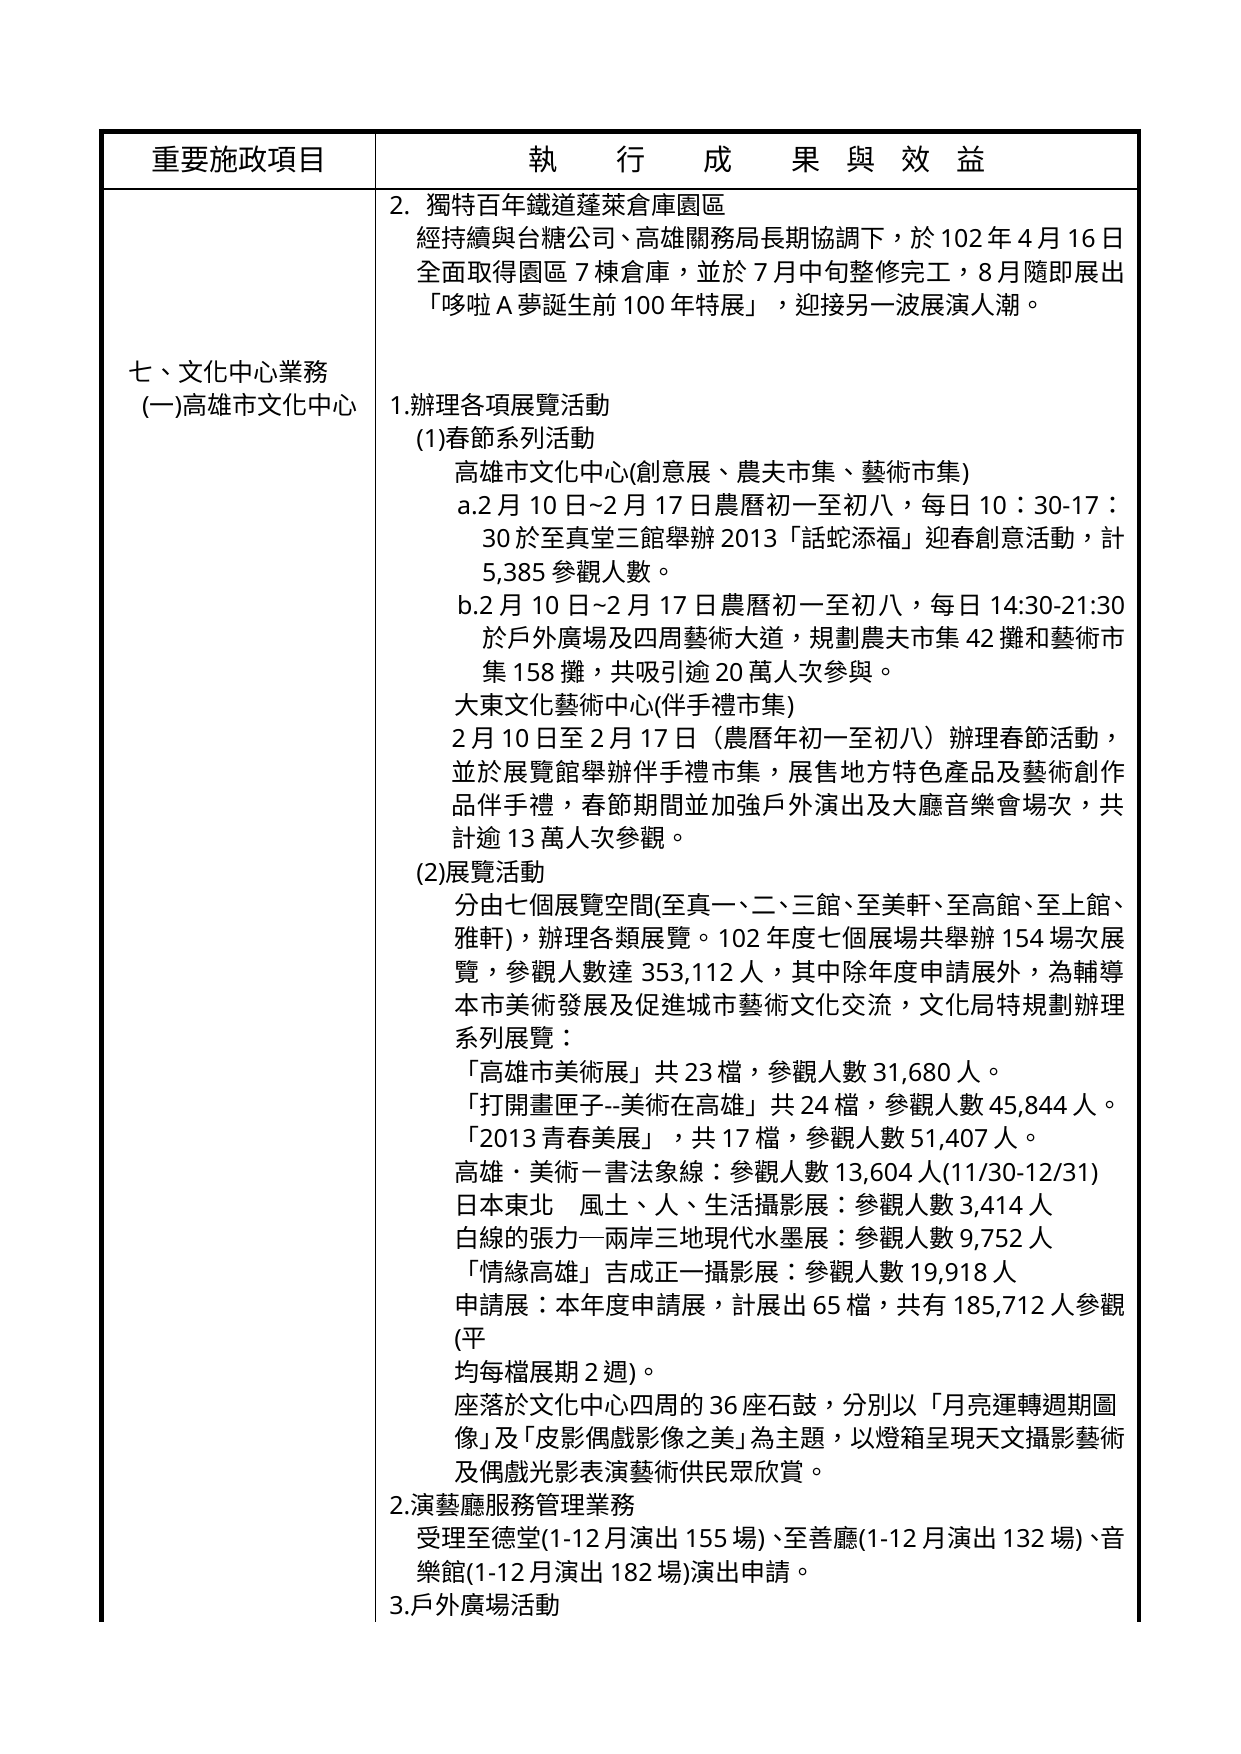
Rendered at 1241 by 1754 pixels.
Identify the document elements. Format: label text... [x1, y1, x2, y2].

table_header 重要施政項目 [104, 134, 375, 188]
table_header 執 行 成 果 與 效 益 [376, 134, 1137, 188]
table_cell 1.辦理各項展覽活動 (1)春節系列活動 高雄市文化中心(創意展、農夫市集、藝術市集) a.2月10日~2月17日農曆初一至初八，每日10：30-17：30於至真堂三館舉辦2013「話蛇添福」迎春創意活動，計5,385參觀人數。 b.2月10日~2月17日農曆初一至初八，每日14:30-21:30於戶外廣場及四周藝術大道，規劃農夫市集42攤和藝術市集158攤，共吸引逾20萬人次參與。 大東文化藝術中心(伴手禮市集) 2月10日至2月17日（農曆年初一至初八）辦理春節活動，並於展覽館舉辦伴手禮市集，展售地方特色產品及藝術創作品伴手禮，春節期間並加強戶外演出及大廳音樂會場次，共計逾13萬人次參觀。 (2)展覽活動 分由七個展覽空間(至真一、二、三館、至美軒、至高館、至上館、雅軒)，辦理各類展覽。102年度七個展場共舉辦154場次展覽，參觀人數達 353,112人，其中除年度申請展外，為輔導本市美術發展及促進城市藝術文化交流，文化局特規劃辦理系列展覽： 「高雄市美術展」共23檔，參觀人數31,680人。 「打開畫匣子--美術在高雄」共24檔，參觀人數45,844人。 「2013青春美展」，共17檔，參觀人數51,407人。 高雄．美術－書法象線：參觀人數13,604人(11/30-12/31) 日本東北 風土、人、生活攝影展：參觀人數3,414人 白線的張力─兩岸三地現代水墨展：參觀人數9,752人 「情緣高雄」吉成正一攝影展：參觀人數19,918人 申請展：本年度申請展，計展出65檔，共有185,712人參觀(平 均每檔展期2週)。 座落於文化中心四周的36座石鼓，分別以「月亮運轉週期圖 像」及「皮影偶戲影像之美」為主題，以燈箱呈現天文攝影藝術及偶戲光影表演藝術供民眾欣賞。 2.演藝廳服務管理業務 受理至德堂(1-12月演出155場)、至善廳(1-12月演出132場)、音樂館(1-12月演出182場)演出申請。 3.戶外廣場活動 [376, 355, 1137, 1622]
table_cell [104, 190, 375, 354]
table_cell 2013青春設計節(4/27-4/28，5/3-5/12) 本屆青春設計節集結全台將近56所大專院校97設計相關科系，競賽作品高達1,207件，整體展演能量創歷年新高，並與高雄市電影館舉辦之「青春影展」合作，秀出國內青年設計學子們無限的創意。102年更再度啟用「大駁二計畫」的嶄新空間－大義倉庫群，延伸為青春設計節的場域，讓國內設計相關科系年輕學子的精彩作品有更寬闊的空間可以呈現，串連出大駁二水岸文創氛圍的藝術特區。活動期程自102年5月3日至12日，加上4月27日及28日之青春時尚週，短短12天吸引超過20萬人次參觀。 2013 Art Kaohsiung 高雄藝術博覽會 Art Kaohsiung高雄藝術博覽會2013年首次舉辦，活動期間自102年9月13日至9月16日止，共邀請台日韓62間藝廊展出，其中包括日本小山登美夫畫廊、台南索卡藝術中心、台北尊采藝術中心等，在台灣北中南各地收藏家的參與下，締造了4,000萬新台幣的佳績與8,000名的參觀人次，已成為僅次於ART TAIPEI台北國際藝術博覽會的台灣第二大藝術博覽會，除了提供市民更具國際級的藝術視野，同時也匯聚、展現高雄及南台灣的收藏潛力，將高雄藝術能量成功轉換成市場產值，進一步帶動高雄藝術產業發展。 2013駁二動漫祭 2013駁二動漫祭於102年12月21日、22日舉行，展期僅短短2天就吸引超過5萬多人次到訪，本屆駁二動漫祭活動內容豐富，除了動漫音樂大匯演、可愛女僕主題歌舞表演、動漫模型百面相主題特展、原創微漫畫比賽、cosplay角色扮演活動、同人誌販售活動等，更邀請到高雄在地歌手曾威豪、日本特別來賓知名電玩音樂作曲家椎名豪現場演出，以及當紅新生代日本聲優悠木碧進行Talk Show，透過跨國名家參與及世代重量級人物對話，深化台灣動漫文化素質並激盪出台日動漫文化交流之活絡。 2013高雄設計節 2013高雄設計節首次嘗試以兩部曲方式展出，102年7月5日至9月29日率先於駁二藝術特區P2倉庫售票推出「2013高雄設計節種子展」，在設計與藝術結合的思考風潮下，邀請民眾欣賞台灣與日本新銳創作者的多元心境。除強調美學功能與人文修維的相形相生，也期待在資訊爆炸時代，當窄、扁、小設計當道，「扁平設計」超越「仿真」趨勢時，種子展呈現這些發乎日常、關注土地、反芻社會議題，讓充滿溫潤情感靈魂的這場城市運動，有機會在心中萌芽，讓41位創作者逾百件作品成為引領未來美好生活的改變因子。 2013高雄設計節二部曲，不僅延續推廣城市的創意美學，更以「creative cities創市紀」為主題，同名主題展將匯集台灣所處的亞太地區之10大國際城市的文化創意見解與嶄新的設計創作，包括東京、香港、曼谷、首爾、雪梨、馬尼拉、北京、新加坡、吉隆坡與主辦城市高雄，單元展也將大舉邀約南方文創品牌參與，更期望鎖定展現南方的設計藝術思維與力道，本次展覽集結超過500位國內外創作者。亞太地區城市之創作者及參觀民眾亦可藉由本展了解高雄戮力支持設計與創意，並積極開展文化創意及藝術設計之新風貌，2次展覽合計吸引近20萬人次到訪。 「我們的前面是什麼？」後擴展時代的台灣當代雕塑2013 FORMOSA 雕塑雙年展 「我們的前面是什麼？」乃是被尊為台灣極簡藝術宗師的林壽宇，於1985年台灣第一次大型雕塑雙年展中獲獎的作品。暌違近30年後的今天，首屆FORMOSA雕塑雙年展轉借此作的題目為名，邀請超過30位中壯年的台灣當代藝術家，重啟雕塑創作交流、思潮激盪、觀念辯證之平台，同時也藉此探問台灣當代雕塑的現況與趨勢，及其對現實世界的關切與看法。 本展期程自102年12月30日至103年4月20日止，除了取樣呈現台灣當代雕塑中傳統與跨界併陳之藝術語言形式的探索與變異，亦著墨於其中的自然與人文關照、豐富的當代語義內容。展覽以交織此雙重關注的三大關鍵母題為探查脈絡：「自然演繹‧環境變奏」，「當代造像‧異音複調」，「日常觀想‧生活『物』語」，藉由其中的多重寓意，與傳統相繫又有別的差異表現與詮釋，捕捉時代的新感性、新內容，凸顯新世紀台灣雕塑實踐的當代特質。 夏午茶時間（7/6-8/25） 以精緻的市集型態呈現，邀請在台灣各個角落的獨立品牌創作人一同參與，在此活動裡可看到創意手作和風格插畫…等各具特色的獨立品牌。 秋分手作市集(9/7-10/27) 本次戶外藝術市集以手作DIY為主題，在涼爽的秋風下，讓民眾體驗各式手創，分享個人手作經驗，享受創意夢想帶來的驚喜。 暖冬季：閱讀好生活（11/2-12/29） 蒲公英故事閱讀推廣協會計畫，結合戶外主題展覽及品牌介紹與銷售，規劃7大主題【食在好】【衣極棒】【住幸福】【行萬里】【娛見書】【樂分享】及綜合主題【悠活自在】，提供民眾不同以往的市集新視野，帶領民眾體驗食、衣、住、行、娛、樂的閱讀好生活。 大義倉庫整修工程 大義倉庫群位於臨港重要地理位置，為串連駁二藝術特區與真愛碼頭、海洋及流行音樂中心等高雄觀光景點之樞紐，文化局於101年9月起向台糖承租大義倉庫群6棟倉庫，並於102年3月起進行倉庫整修及周邊環境美化。102年開始啟用部分倉庫，作為「2013青春設計節、「2013高雄設計節」等活動之場域，現已成為駁二熱門新興場域，開啟大駁二新文創時代。 獨特百年鐵道蓬萊倉庫園區 經持續與台糖公司、高雄關務局長期協調下，於102年4月16日全面取得園區7棟倉庫，並於7月中旬整修完工，8月隨即展出「哆啦A夢誕生前100年特展」，迎接另一波展演人潮。 [376, 190, 1137, 354]
table_cell 七、文化中心業務 (一)高雄市文化中心 [104, 355, 375, 1622]
